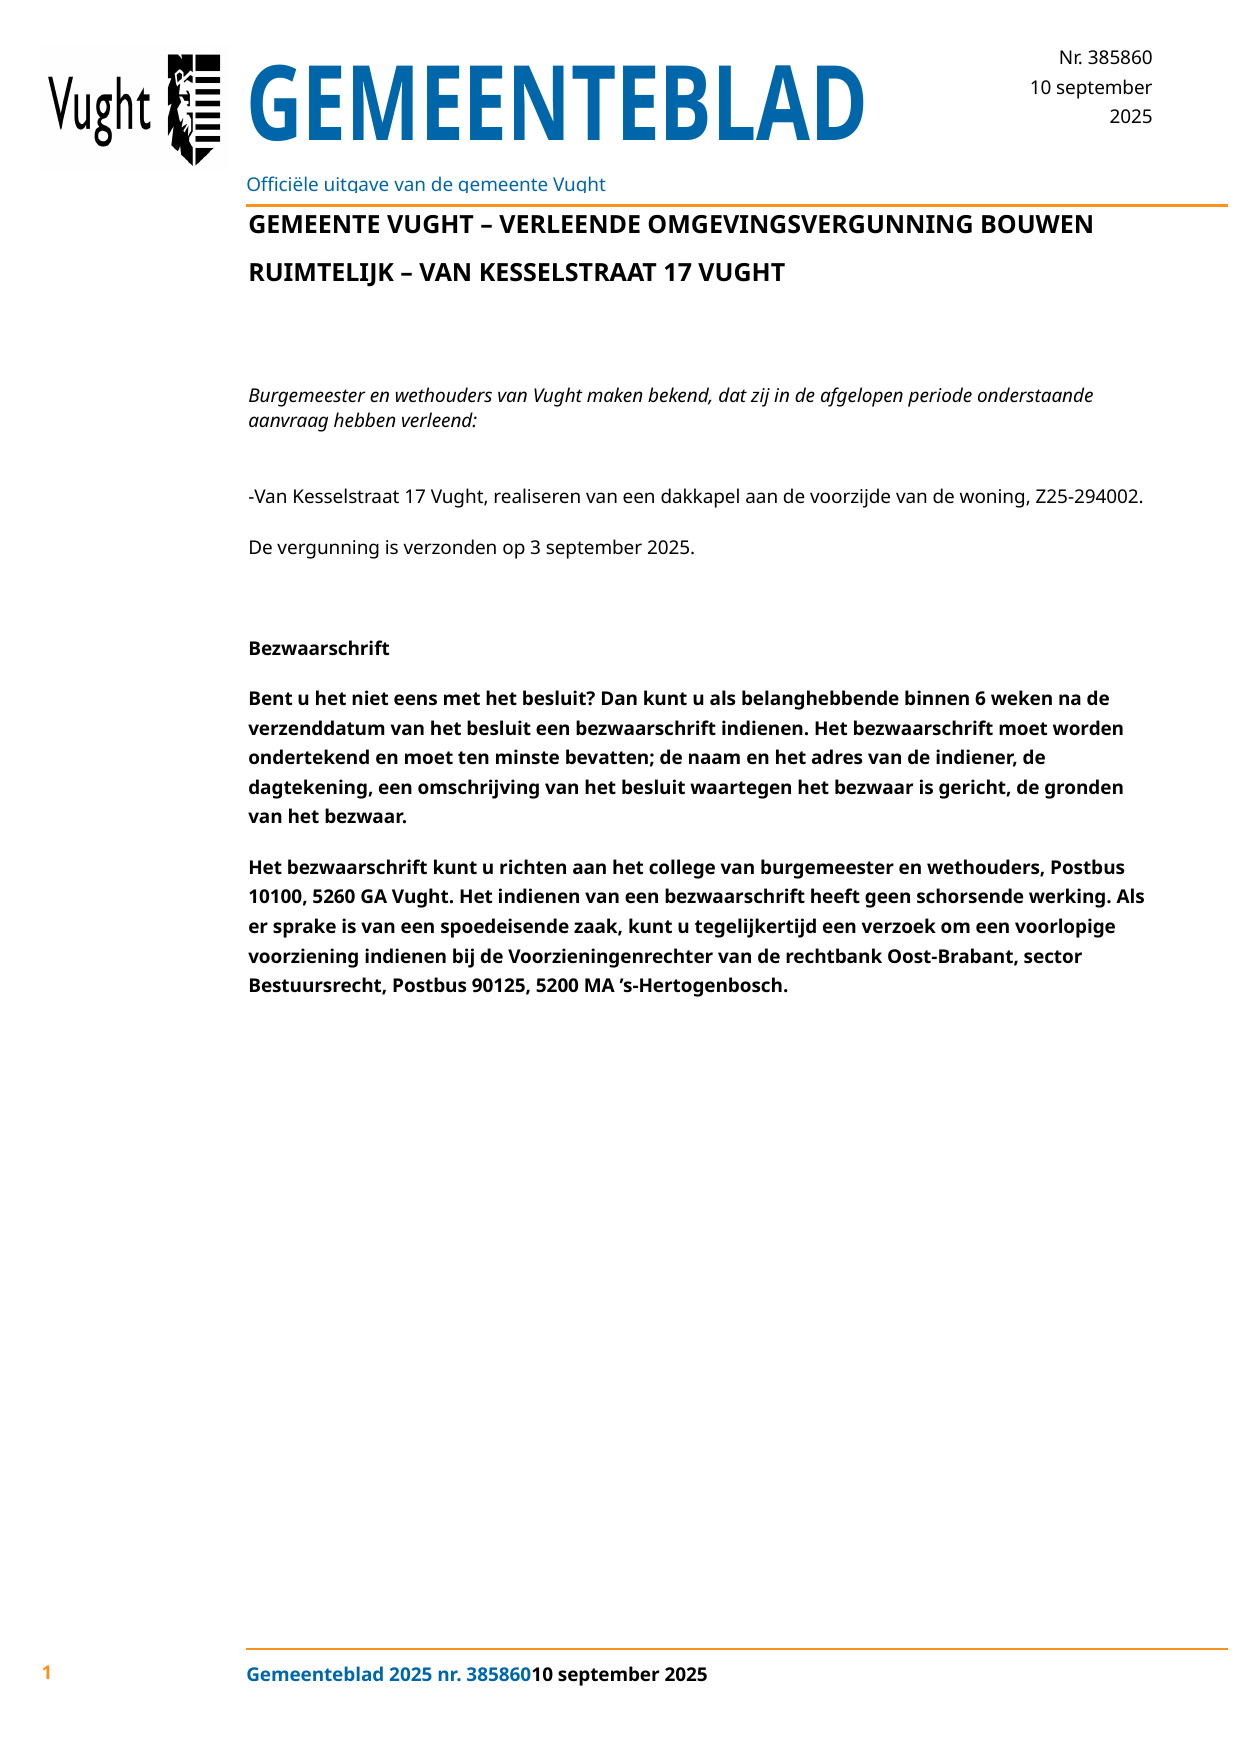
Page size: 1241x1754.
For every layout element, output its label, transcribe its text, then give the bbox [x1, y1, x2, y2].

text -Van Kesselstraat 17 Vught, realiseren van een dakkapel aan de voorzijde van de woning, Z25-294002. [248, 484, 1152, 509]
text Het bezwaarschrift kunt u richten aan het college van burgemeester en wethouders, Postbus 10100, 5260 GA Vught. Het indienen van een bezwaarschrift heeft geen schorsende werking. Als er sprake is van een spoedeisende zaak, kunt u tegelijkertijd een verzoek om een voorlopige voorziening indienen bij de Voorzieningenrechter van de rechtbank Oost-Brabant, sector Bestuursrecht, Postbus 90125, 5200 MA ’s-Hertogenbosch. [248, 854, 1152, 998]
text Bent u het niet eens met het besluit? Dan kunt u als belanghebbende binnen 6 weken na de verzenddatum van het besluit een bezwaarschrift indienen. Het bezwaarschrift moet worden ondertekend en moet ten minste bevatten; de naam en het adres van de indiener, de dagtekening, een omschrijving van het besluit waartegen het bezwaar is gericht, de gronden van het bezwaar. [248, 685, 1152, 829]
text Burgemeester en wethouders van Vught maken bekend, dat zij in de afgelopen periode onderstaande aanvraag hebben verleend: [248, 382, 1152, 433]
text Bezwaarschrift [248, 635, 1152, 661]
picture [41, 47, 231, 172]
text De vergunning is verzonden op 3 september 2025. [248, 534, 1152, 560]
text GEMEENTE VUGHT – VERLEENDE OMGEVINGSVERGUNNING BOUWEN RUIMTELIJK – VAN KESSELSTRAAT 17 VUGHT [248, 207, 1152, 288]
